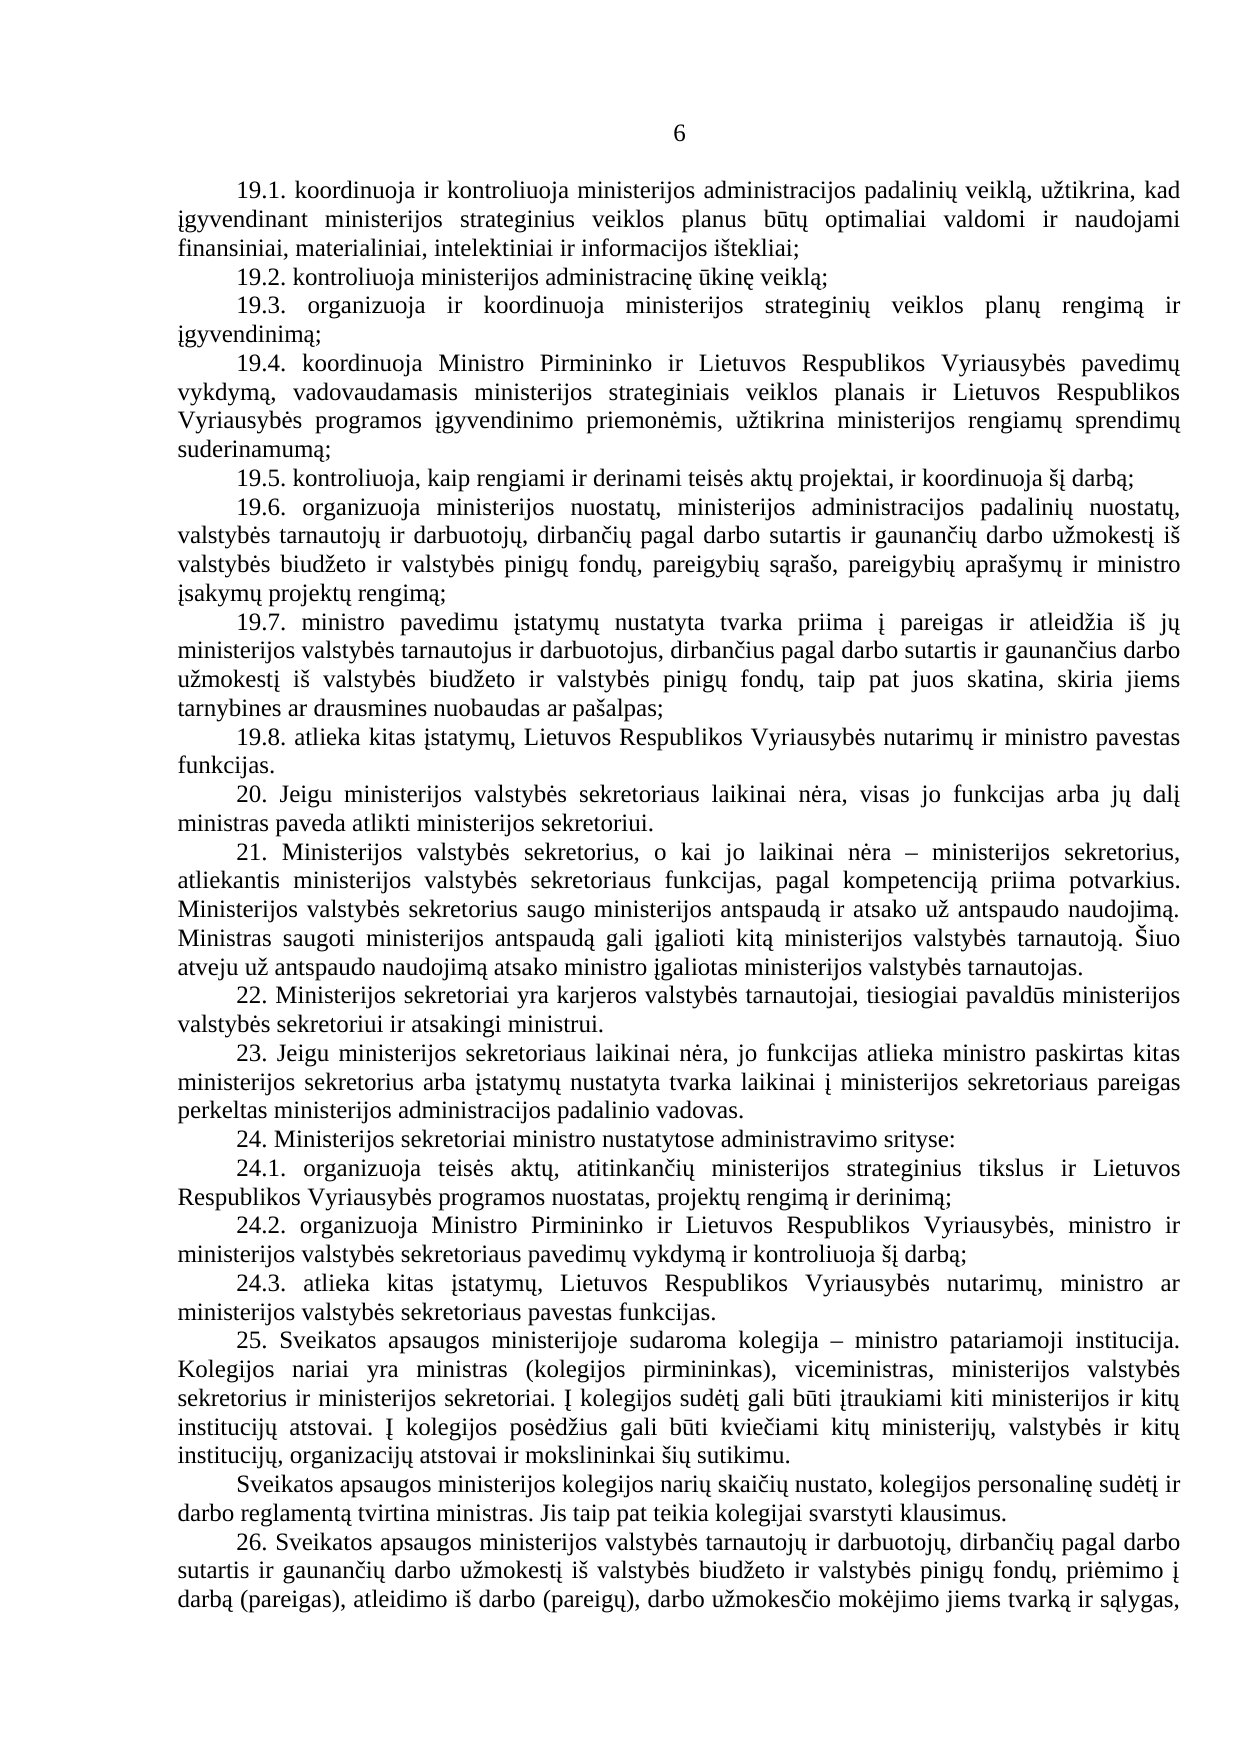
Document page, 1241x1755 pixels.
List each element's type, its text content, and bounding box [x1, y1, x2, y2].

text 24. Ministerijos sekretoriai ministro nustatytose administravimo srityse: [177, 1124, 1181, 1153]
text 19.8. atlieka kitas įstatymų, Lietuvos Respublikos Vyriausybės nutarimų ir ministro pavestas funkcijas. [177, 722, 1181, 779]
text 19.3. organizuoja ir koordinuoja ministerijos strateginių veiklos planų rengimą ir įgyvendinimą; [177, 291, 1181, 348]
text 19.2. kontroliuoja ministerijos administracinę ūkinę veiklą; [177, 262, 1181, 291]
text 23. Jeigu ministerijos sekretoriaus laikinai nėra, jo funkcijas atlieka ministro paskirtas kitas ministerijos sekretorius arba įstatymų nustatyta tvarka laikinai į ministerijos sekretoriaus pareigas perkeltas ministerijos administracijos padalinio vadovas. [177, 1038, 1181, 1124]
text 24.3. atlieka kitas įstatymų, Lietuvos Respublikos Vyriausybės nutarimų, ministro ar ministerijos valstybės sekretoriaus pavestas funkcijas. [177, 1268, 1181, 1326]
text Sveikatos apsaugos ministerijos kolegijos narių skaičių nustato, kolegijos personalinę sudėtį ir darbo reglamentą tvirtina ministras. Jis taip pat teikia kolegijai svarstyti klausimus. [177, 1469, 1181, 1527]
text 19.1. koordinuoja ir kontroliuoja ministerijos administracijos padalinių veiklą, užtikrina, kad įgyvendinant ministerijos strateginius veiklos planus būtų optimaliai valdomi ir naudojami finansiniai, materialiniai, intelektiniai ir informacijos ištekliai; [177, 176, 1181, 262]
text 19.5. kontroliuoja, kaip rengiami ir derinami teisės aktų projektai, ir koordinuoja šį darbą; [177, 463, 1181, 492]
text 24.2. organizuoja Ministro Pirmininko ir Lietuvos Respublikos Vyriausybės, ministro ir ministerijos valstybės sekretoriaus pavedimų vykdymą ir kontroliuoja šį darbą; [177, 1211, 1181, 1268]
text 20. Jeigu ministerijos valstybės sekretoriaus laikinai nėra, visas jo funkcijas arba jų dalį ministras paveda atlikti ministerijos sekretoriui. [177, 779, 1181, 837]
text 22. Ministerijos sekretoriai yra karjeros valstybės tarnautojai, tiesiogiai pavaldūs ministerijos valstybės sekretoriui ir atsakingi ministrui. [177, 981, 1181, 1038]
text 19.4. koordinuoja Ministro Pirmininko ir Lietuvos Respublikos Vyriausybės pavedimų vykdymą, vadovaudamasis ministerijos strateginiais veiklos planais ir Lietuvos Respublikos Vyriausybės programos įgyvendinimo priemonėmis, užtikrina ministerijos rengiamų sprendimų suderinamumą; [177, 348, 1181, 463]
text 19.7. ministro pavedimu įstatymų nustatyta tvarka priima į pareigas ir atleidžia iš jų ministerijos valstybės tarnautojus ir darbuotojus, dirbančius pagal darbo sutartis ir gaunančius darbo užmokestį iš valstybės biudžeto ir valstybės pinigų fondų, taip pat juos skatina, skiria jiems tarnybines ar drausmines nuobaudas ar pašalpas; [177, 607, 1181, 722]
text 24.1. organizuoja teisės aktų, atitinkančių ministerijos strateginius tikslus ir Lietuvos Respublikos Vyriausybės programos nuostatas, projektų rengimą ir derinimą; [177, 1153, 1181, 1211]
text 25. Sveikatos apsaugos ministerijoje sudaroma kolegija – ministro patariamoji institucija. Kolegijos nariai yra ministras (kolegijos pirmininkas), viceministras, ministerijos valstybės sekretorius ir ministerijos sekretoriai. Į kolegijos sudėtį gali būti įtraukiami kiti ministerijos ir kitų institucijų atstovai. Į kolegijos posėdžius gali būti kviečiami kitų ministerijų, valstybės ir kitų institucijų, organizacijų atstovai ir mokslininkai šių sutikimu. [177, 1326, 1181, 1469]
text 26. Sveikatos apsaugos ministerijos valstybės tarnautojų ir darbuotojų, dirbančių pagal darbo sutartis ir gaunančių darbo užmokestį iš valstybės biudžeto ir valstybės pinigų fondų, priėmimo į darbą (pareigas), atleidimo iš darbo (pareigų), darbo užmokesčio mokėjimo jiems tvarką ir sąlygas, [177, 1527, 1181, 1613]
text 21. Ministerijos valstybės sekretorius, o kai jo laikinai nėra – ministerijos sekretorius, atliekantis ministerijos valstybės sekretoriaus funkcijas, pagal kompetenciją priima potvarkius. Ministerijos valstybės sekretorius saugo ministerijos antspaudą ir atsako už antspaudo naudojimą. Ministras saugoti ministerijos antspaudą gali įgalioti kitą ministerijos valstybės tarnautoją. Šiuo atveju už antspaudo naudojimą atsako ministro įgaliotas ministerijos valstybės tarnautojas. [177, 837, 1181, 981]
text 19.6. organizuoja ministerijos nuostatų, ministerijos administracijos padalinių nuostatų, valstybės tarnautojų ir darbuotojų, dirbančių pagal darbo sutartis ir gaunančių darbo užmokestį iš valstybės biudžeto ir valstybės pinigų fondų, pareigybių sąrašo, pareigybių aprašymų ir ministro įsakymų projektų rengimą; [177, 492, 1181, 607]
